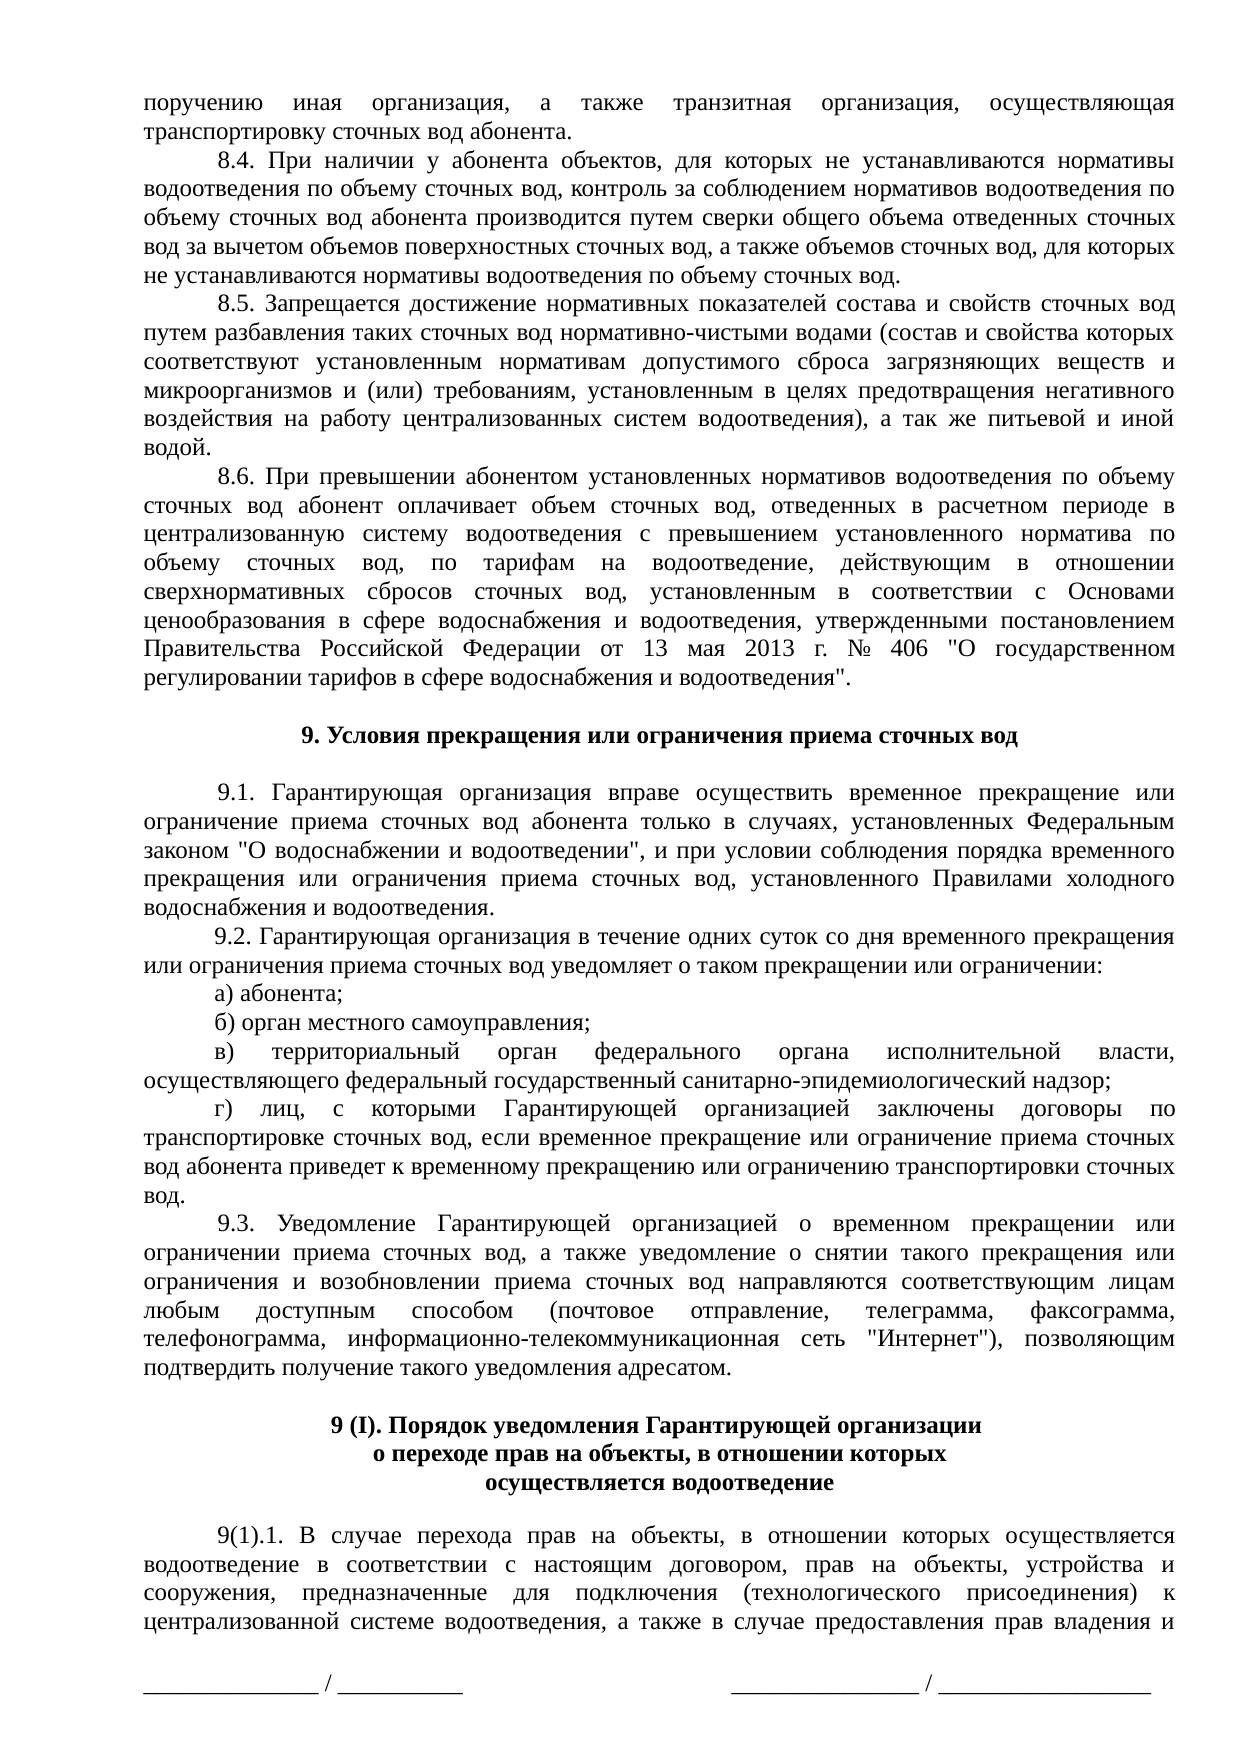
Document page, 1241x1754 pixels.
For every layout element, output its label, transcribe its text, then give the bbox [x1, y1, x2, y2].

text 9.2. Гарантирующая организация в течение одних суток со дня временного прекращения или ограничения приема сточных вод уведомляет о таком прекращении или ограничении: [143, 921, 1176, 978]
text а) абонента; [143, 978, 1176, 1007]
text 9 (I). Порядок уведомления Гарантирующей организации [143, 1410, 1176, 1438]
text 8.5. Запрещается достижение нормативных показателей состава и свойств сточных вод путем разбавления таких сточных вод нормативно-чистыми водами (состав и свойства которых соответствуют установленным нормативам допустимого сброса загрязняющих веществ и микроорганизмов и (или) требованиям, установленным в целях предотвращения негативного воздействия на работу централизованных систем водоотведения), а так же питьевой и иной водой. [143, 288, 1176, 461]
text 9.1. Гарантирующая организация вправе осуществить временное прекращение или ограничение приема сточных вод абонента только в случаях, установленных Федеральным законом "О водоснабжении и водоотведении", и при условии соблюдения порядка временного прекращения или ограничения приема сточных вод, установленного Правилами холодного водоснабжения и водоотведения. [143, 777, 1176, 921]
text г) лиц, с которыми Гарантирующей организацией заключены договоры по транспортировке сточных вод, если временное прекращение или ограничение приема сточных вод абонента приведет к временному прекращению или ограничению транспортировки сточных вод. [143, 1093, 1176, 1208]
text 9(1).1. В случае перехода прав на объекты, в отношении которых осуществляется водоотведение в соответствии с настоящим договором, прав на объекты, устройства и сооружения, предназначенные для подключения (технологического присоединения) к централизованной системе водоотведения, а также в случае предоставления прав владения и [143, 1520, 1176, 1635]
text осуществляется водоотведение [143, 1467, 1176, 1496]
text 9. Условия прекращения или ограничения приема сточных вод [143, 720, 1176, 748]
text 8.4. При наличии у абонента объектов, для которых не устанавливаются нормативы водоотведения по объему сточных вод, контроль за соблюдением нормативов водоотведения по объему сточных вод абонента производится путем сверки общего объема отведенных сточных вод за вычетом объемов поверхностных сточных вод, а также объемов сточных вод, для которых не устанавливаются нормативы водоотведения по объему сточных вод. [143, 145, 1176, 288]
text 8.6. При превышении абонентом установленных нормативов водоотведения по объему сточных вод абонент оплачивает объем сточных вод, отведенных в расчетном периоде в централизованную систему водоотведения с превышением установленного норматива по объему сточных вод, по тарифам на водоотведение, действующим в отношении сверхнормативных сбросов сточных вод, установленным в соответствии с Основами ценообразования в сфере водоснабжения и водоотведения, утвержденными постановлением Правительства Российской Федерации от 13 мая 2013 г. № 406 "О государственном регулировании тарифов в сфере водоснабжения и водоотведения". [143, 461, 1176, 691]
text б) орган местного самоуправления; [143, 1007, 1176, 1036]
text 9.3. Уведомление Гарантирующей организацией о временном прекращении или ограничении приема сточных вод, а также уведомление о снятии такого прекращения или ограничения и возобновлении приема сточных вод направляются соответствующим лицам любым доступным способом (почтовое отправление, телеграмма, факсограмма, телефонограмма, информационно-телекоммуникационная сеть "Интернет"), позволяющим подтвердить получение такого уведомления адресатом. [143, 1208, 1176, 1381]
text в) территориальный орган федерального органа исполнительной власти, осуществляющего федеральный государственный санитарно-эпидемиологический надзор; [143, 1036, 1176, 1093]
text о переходе прав на объекты, в отношении которых [143, 1438, 1176, 1467]
text поручению иная организация, а также транзитная организация, осуществляющая транспортировку сточных вод абонента. [143, 87, 1176, 145]
